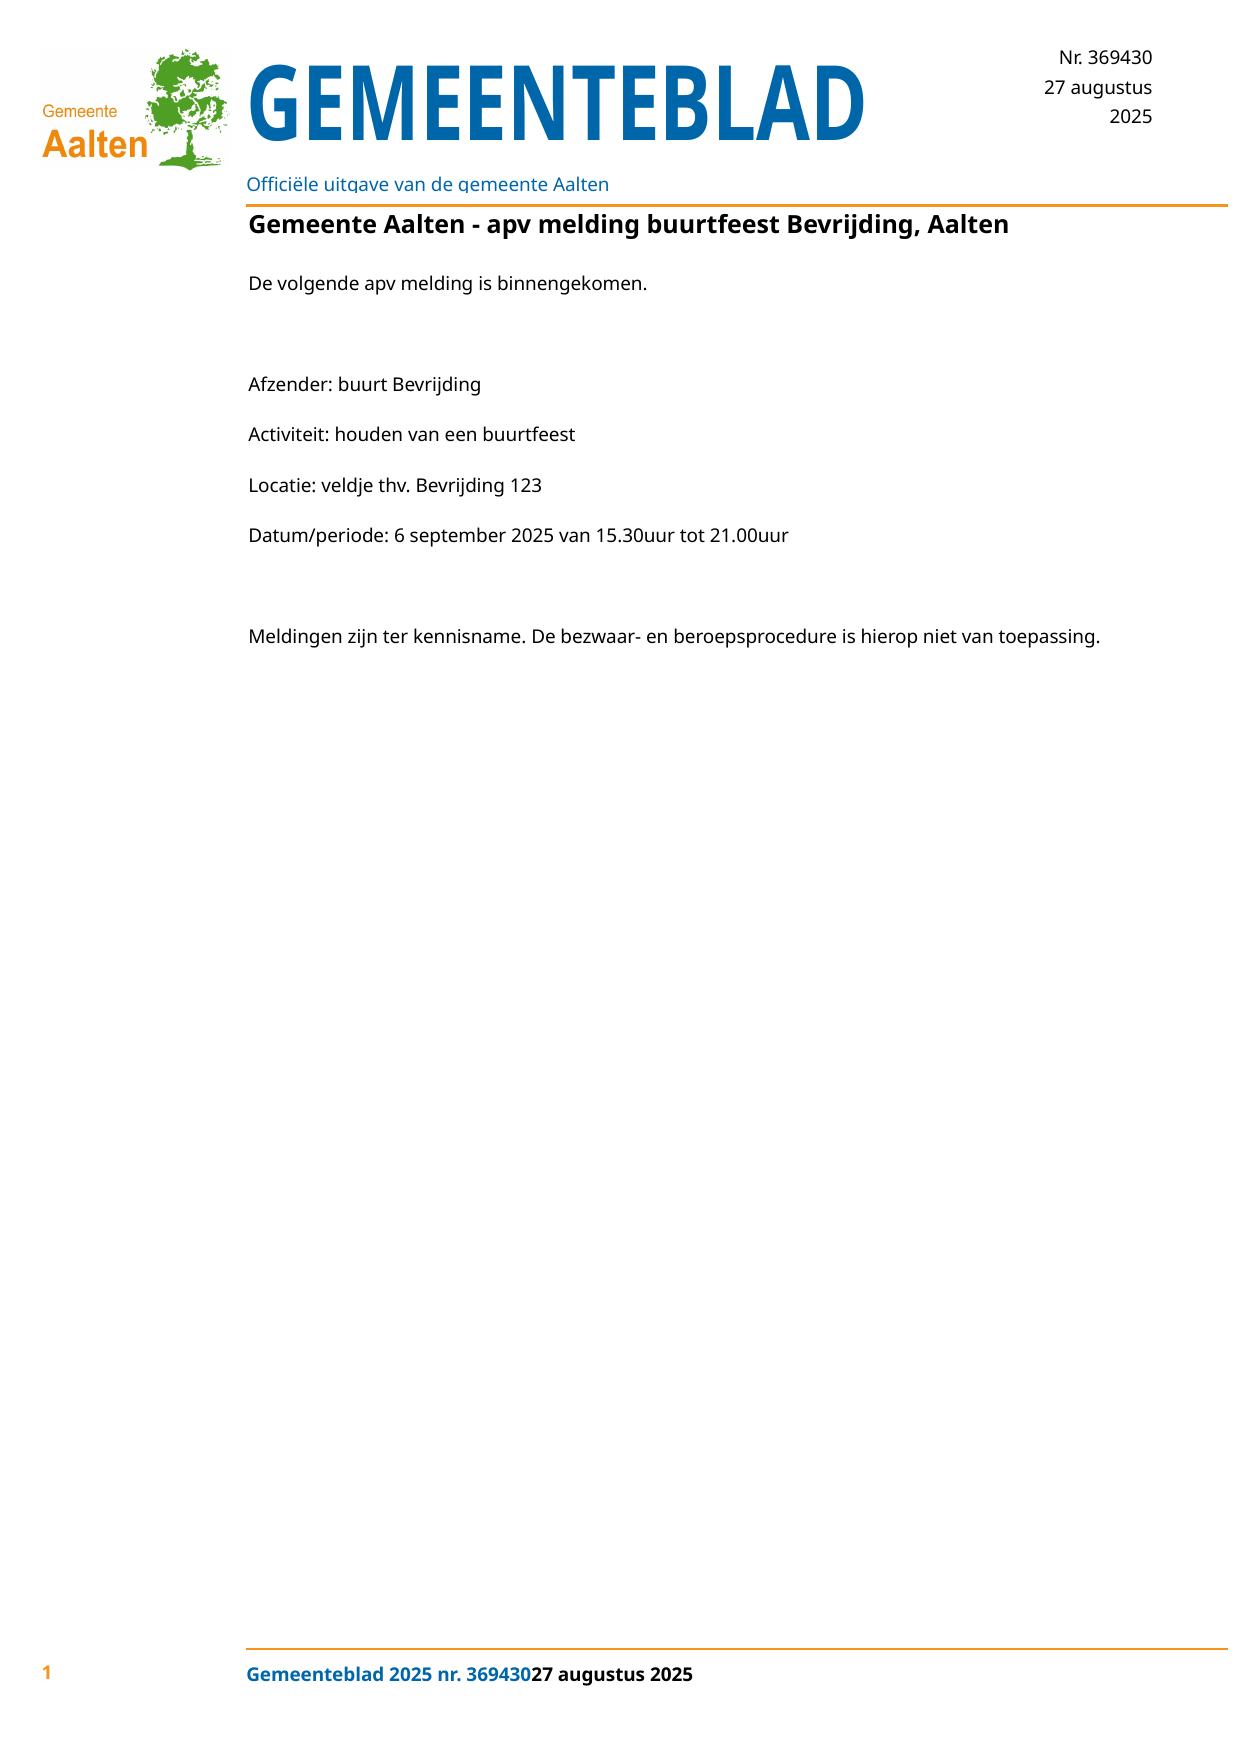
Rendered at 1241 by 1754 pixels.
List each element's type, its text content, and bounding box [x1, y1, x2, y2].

text Activiteit: houden van een buurtfeest [248, 422, 1152, 447]
text Locatie: veldje thv. Bevrijding 123 [248, 472, 1152, 498]
text Afzender: buurt Bevrijding [248, 371, 1152, 397]
text Gemeente Aalten - apv melding buurtfeest Bevrijding, Aalten [248, 207, 1152, 241]
text Datum/periode: 6 september 2025 van 15.30uur tot 21.00uur [248, 522, 1152, 548]
text Meldingen zijn ter kennisname. De bezwaar- en beroepsprocedure is hierop niet van toepassing. [248, 623, 1152, 649]
picture [41, 47, 231, 172]
text De volgende apv melding is binnengekomen. [248, 270, 1152, 296]
